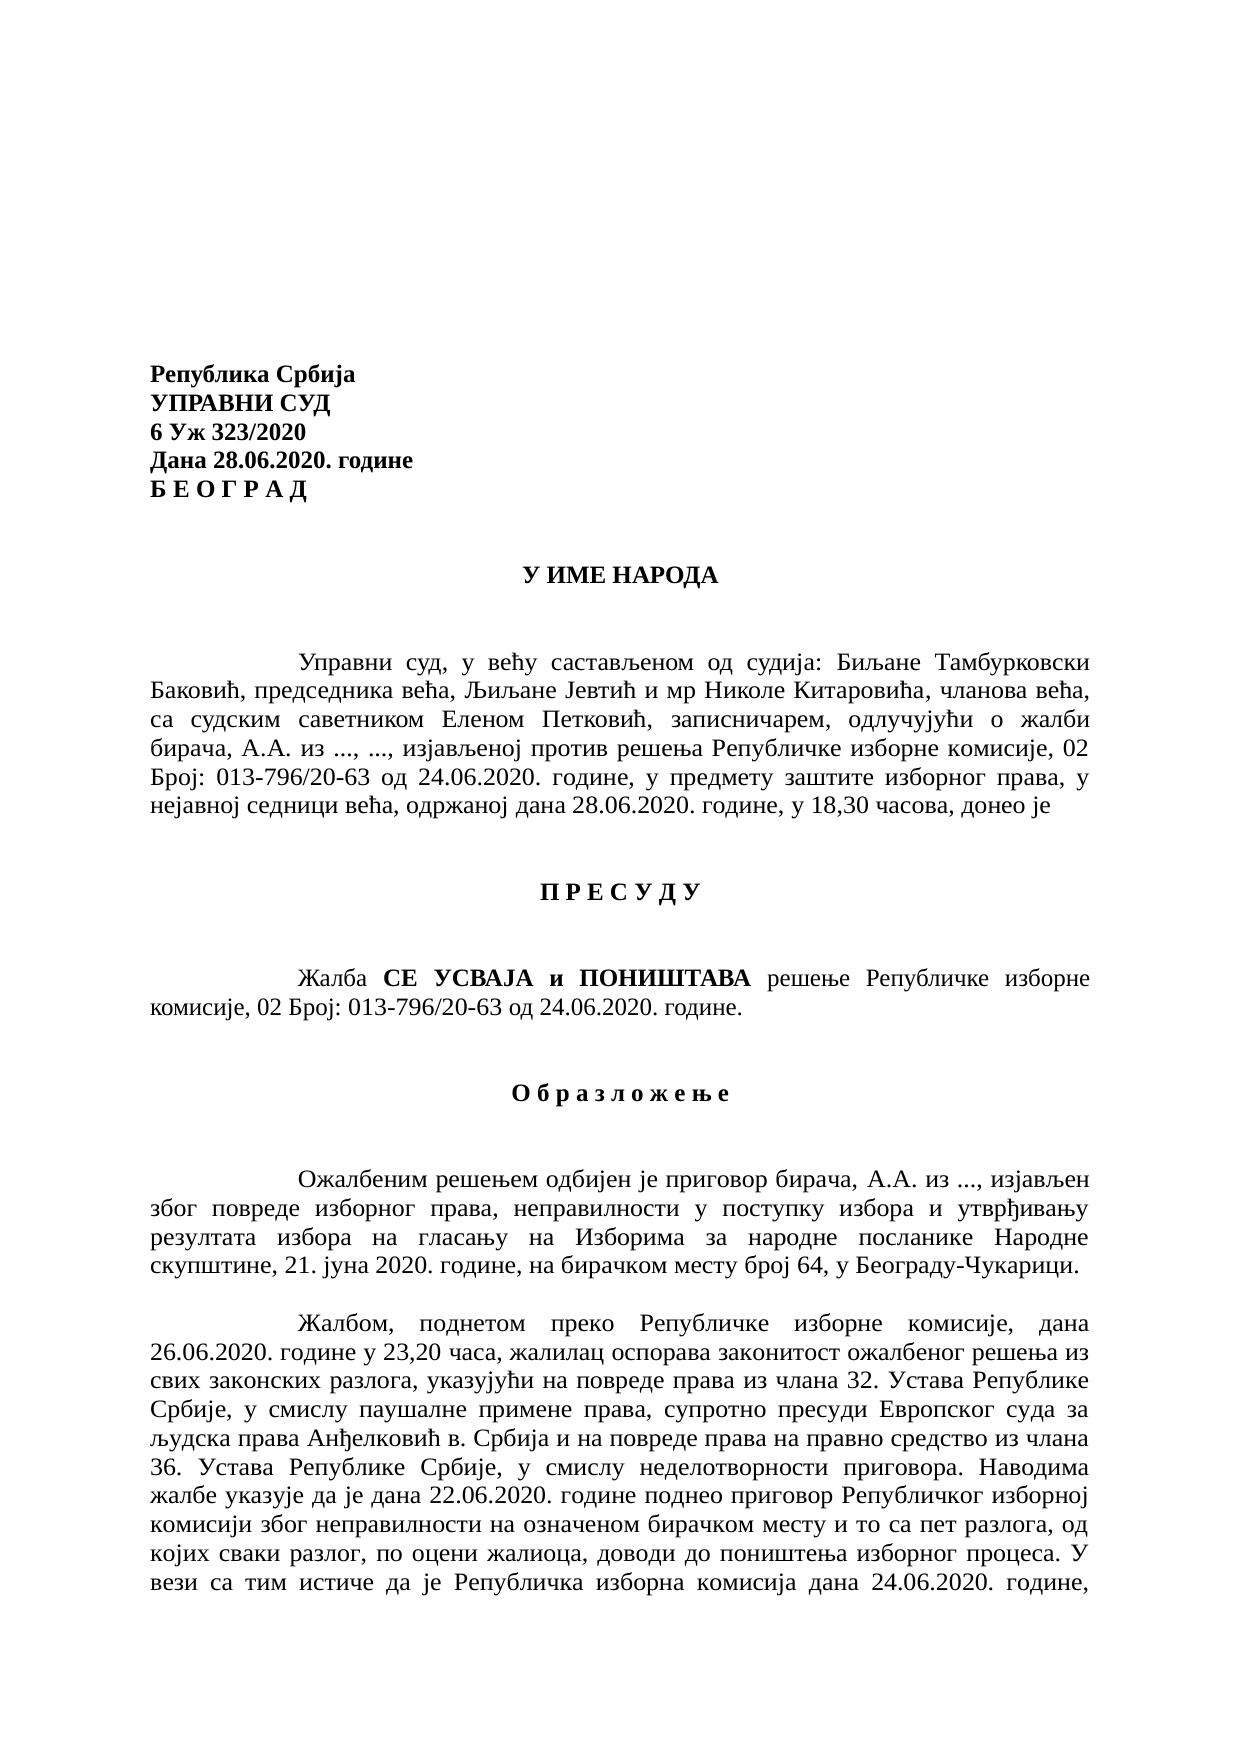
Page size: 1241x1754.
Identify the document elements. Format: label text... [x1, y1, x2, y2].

text 6 Уж 323/2020 [150, 417, 1090, 445]
text Жалбом, поднетом преко Републичке изборне комисије, дана 26.06.2020. године у 23,20 часа, жалилац оспорава законитост ожалбеног решења из свих законских разлога, указујући на повреде права из члана 32. Устава Републике Србије, у смислу паушалне примене права, супротно пресуди Европског суда за људска права Анђелковић в. Србија и на повреде права на правно средство из члана 36. Устава Републике Србије, у смислу неделотворности приговора. Наводима жалбе указује да је дана 22.06.2020. године поднео приговор Републичког изборној комисији због неправилности на означеном бирачком месту и то са пет разлога, од којих сваки разлог, по оцени жалиоца, доводи до поништења изборног процеса. У вези са тим истиче да је Републичка изборна комисија дана 24.06.2020. године, [150, 1308, 1090, 1595]
text Управни суд, у већу састављеном од судија: Биљане Тамбурковски Баковић, председника већа, Љиљане Јевтић и мр Николе Китаровића, чланова већа, са судским саветником Еленом Петковић, записничарем, одлучујући о жалби бирача, A.A. из ..., ..., изјављеној против решења Републичке изборне комисије, 02 Број: 013-796/20-63 од 24.06.2020. године, у предмету заштите изборног права, у нејавној седници већа, одржаној дана 28.06.2020. године, у 18,30 часова, донео је [150, 647, 1090, 819]
text Република Србија [150, 148, 1090, 388]
text Ожалбеним решењем одбијен је приговор бирача, A.A. из ..., изјављен због повреде изборног права, неправилности у поступку избора и утврђивању резултата избора на гласању на Изборима за народне посланике Народне скупштине, 21. јуна 2020. године, на бирачком месту број 64, у Београду-Чукарици. [150, 1164, 1090, 1279]
text Б Е О Г Р А Д [150, 474, 1090, 503]
text УПРАВНИ СУД [150, 388, 1090, 417]
text У ИМЕ НАРОДА [150, 560, 1090, 589]
text Жалба СЕ УСВАЈА и ПОНИШТАВА решење Републичке изборне комисије, 02 Број: 013-796/20-63 од 24.06.2020. године. [150, 963, 1090, 1020]
text П Р Е С У Д У [150, 877, 1090, 905]
text О б р а з л о ж е њ е [150, 1078, 1090, 1107]
text Дана 28.06.2020. године [150, 445, 1090, 474]
